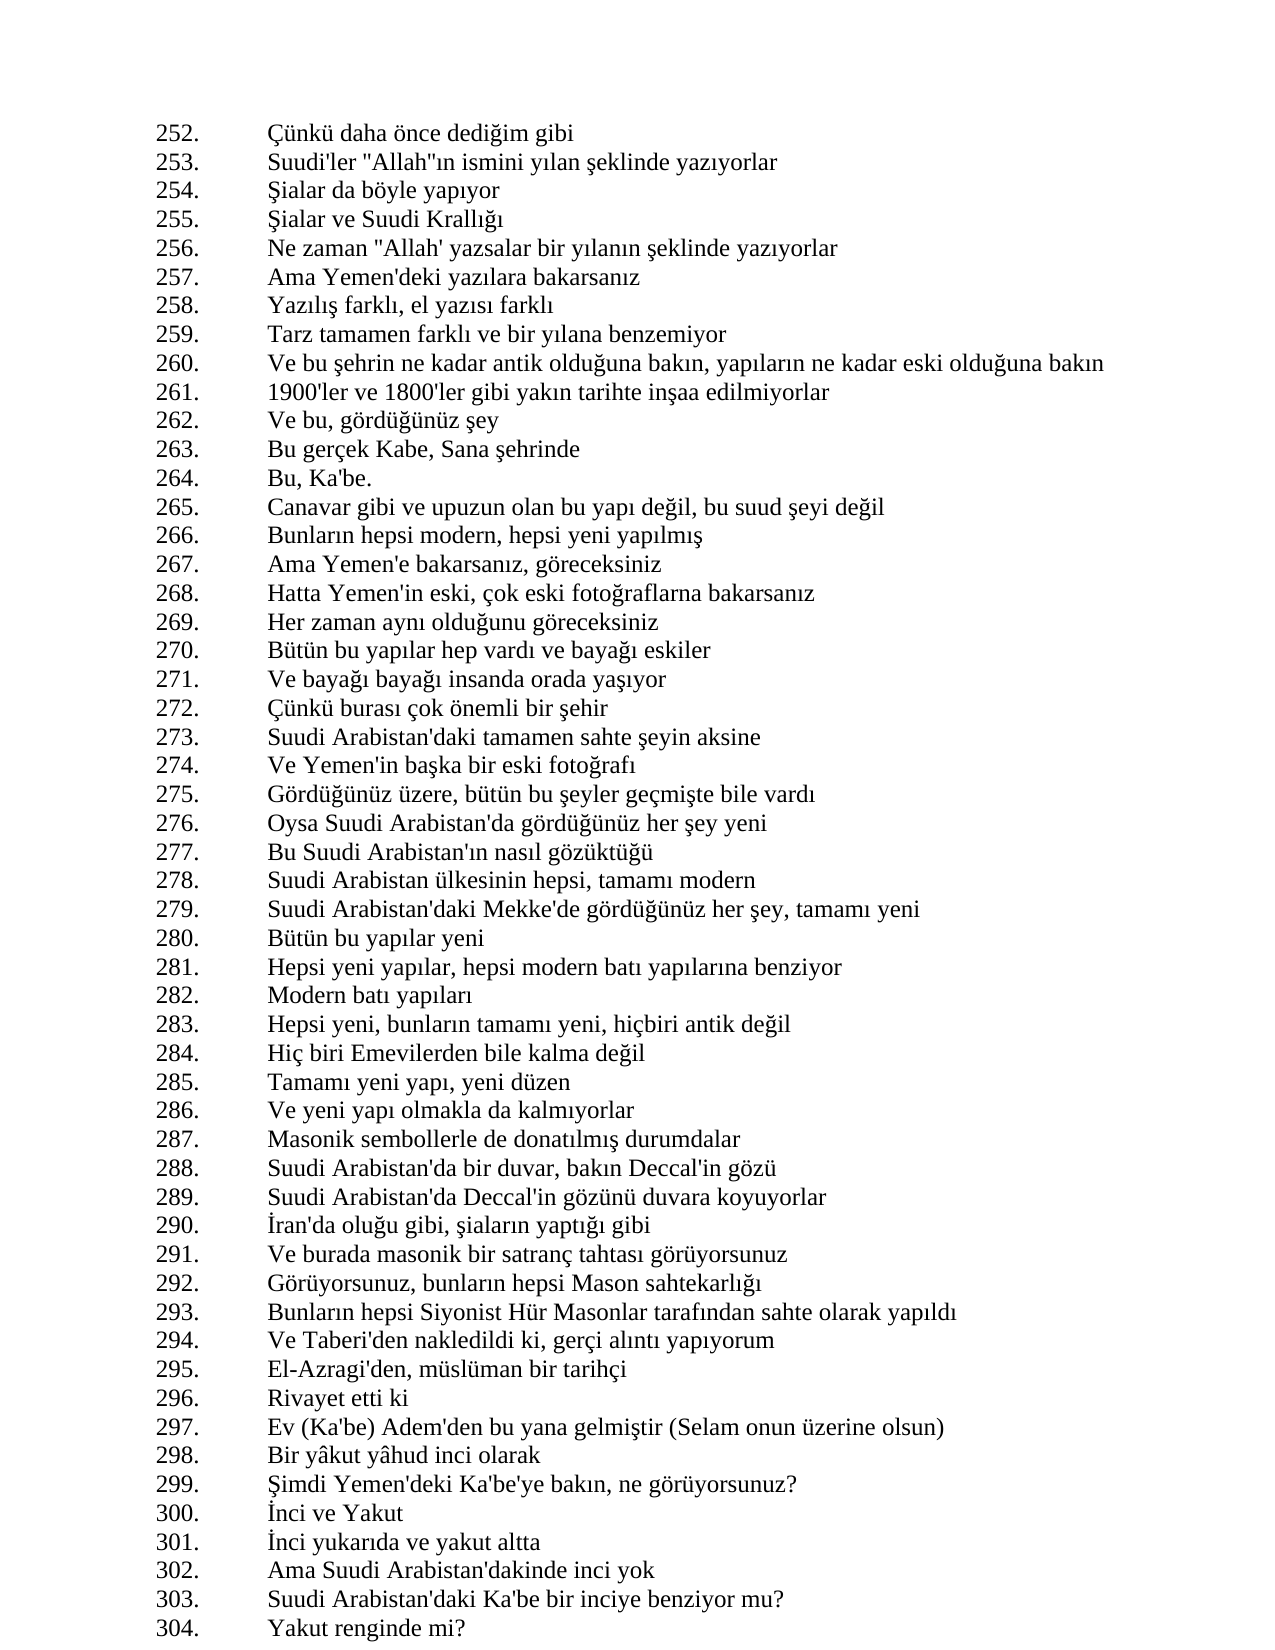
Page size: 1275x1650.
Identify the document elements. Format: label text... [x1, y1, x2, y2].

list Rivayet etti ki [156, 1383, 1157, 1412]
list Her zaman aynı olduğunu göreceksiniz [156, 607, 1157, 636]
list Bu gerçek Kabe, Sana şehrinde [156, 434, 1157, 463]
list Şialar ve Suudi Krallığı [156, 204, 1157, 233]
list Canavar gibi ve upuzun olan bu yapı değil, bu suud şeyi değil [156, 492, 1157, 521]
list Şimdi Yemen'deki Ka'be'ye bakın, ne görüyorsunuz? [156, 1469, 1157, 1498]
list El-Azragi'den, müslüman bir tarihçi [156, 1354, 1157, 1383]
list 1900'ler ve 1800'ler gibi yakın tarihte inşaa edilmiyorlar [156, 377, 1157, 406]
list Ama Yemen'e bakarsanız, göreceksiniz [156, 549, 1157, 578]
list Ve Yemen'in başka bir eski fotoğrafı [156, 751, 1157, 779]
list Oysa Suudi Arabistan'da gördüğünüz her şey yeni [156, 808, 1157, 837]
list Suudi Arabistan'daki Ka'be bir inciye benziyor mu? [156, 1584, 1157, 1613]
list Suudi Arabistan'daki tamamen sahte şeyin aksine [156, 722, 1157, 751]
list Tamamı yeni yapı, yeni düzen [156, 1067, 1157, 1096]
list Gördüğünüz üzere, bütün bu şeyler geçmişte bile vardı [156, 779, 1157, 808]
list Bu Suudi Arabistan'ın nasıl gözüktüğü [156, 837, 1157, 866]
list Ne zaman ''Allah' yazsalar bir yılanın şeklinde yazıyorlar [156, 233, 1157, 262]
list Bir yâkut yâhud inci olarak [156, 1441, 1157, 1469]
list Suudi Arabistan'da bir duvar, bakın Deccal'in gözü [156, 1153, 1157, 1182]
list İran'da oluğu gibi, şiaların yaptığı gibi [156, 1211, 1157, 1239]
list Tarz tamamen farklı ve bir yılana benzemiyor [156, 319, 1157, 348]
list Ama Suudi Arabistan'dakinde inci yok [156, 1556, 1157, 1584]
list Suudi Arabistan'da Deccal'in gözünü duvara koyuyorlar [156, 1182, 1157, 1211]
list Hepsi yeni yapılar, hepsi modern batı yapılarına benziyor [156, 952, 1157, 981]
list Bütün bu yapılar hep vardı ve bayağı eskiler [156, 636, 1157, 664]
list Yazılış farklı, el yazısı farklı [156, 291, 1157, 319]
list Suudi Arabistan'daki Mekke'de gördüğünüz her şey, tamamı yeni [156, 894, 1157, 923]
list Bütün bu yapılar yeni [156, 923, 1157, 952]
list Yakut renginde mi? [156, 1613, 1157, 1642]
list Çünkü daha önce dediğim gibi [156, 118, 1157, 147]
list Ve burada masonik bir satranç tahtası görüyorsunuz [156, 1239, 1157, 1268]
list Ve bu, gördüğünüz şey [156, 406, 1157, 434]
list İnci yukarıda ve yakut altta [156, 1527, 1157, 1556]
list Hatta Yemen'in eski, çok eski fotoğraflarna bakarsanız [156, 578, 1157, 607]
list Bu, Ka'be. [156, 463, 1157, 492]
list Bunların hepsi Siyonist Hür Masonlar tarafından sahte olarak yapıldı [156, 1297, 1157, 1326]
list Hepsi yeni, bunların tamamı yeni, hiçbiri antik değil [156, 1009, 1157, 1038]
list Ama Yemen'deki yazılara bakarsanız [156, 262, 1157, 291]
list Şialar da böyle yapıyor [156, 176, 1157, 204]
list Suudi'ler ''Allah''ın ismini yılan şeklinde yazıyorlar [156, 147, 1157, 176]
list Ve yeni yapı olmakla da kalmıyorlar [156, 1096, 1157, 1124]
list Ev (Ka'be) Adem'den bu yana gelmiştir (Selam onun üzerine olsun) [156, 1412, 1157, 1441]
list Çünkü burası çok önemli bir şehir [156, 693, 1157, 722]
list Modern batı yapıları [156, 981, 1157, 1009]
list Masonik sembollerle de donatılmış durumdalar [156, 1124, 1157, 1153]
list Suudi Arabistan ülkesinin hepsi, tamamı modern [156, 866, 1157, 894]
list Hiç biri Emevilerden bile kalma değil [156, 1038, 1157, 1067]
list Ve bayağı bayağı insanda orada yaşıyor [156, 664, 1157, 693]
list Ve Taberi'den nakledildi ki, gerçi alıntı yapıyorum [156, 1326, 1157, 1354]
list Bunların hepsi modern, hepsi yeni yapılmış [156, 521, 1157, 549]
list Ve bu şehrin ne kadar antik olduğuna bakın, yapıların ne kadar eski olduğuna bakın [156, 348, 1157, 377]
list Görüyorsunuz, bunların hepsi Mason sahtekarlığı [156, 1268, 1157, 1297]
list İnci ve Yakut [156, 1498, 1157, 1527]
